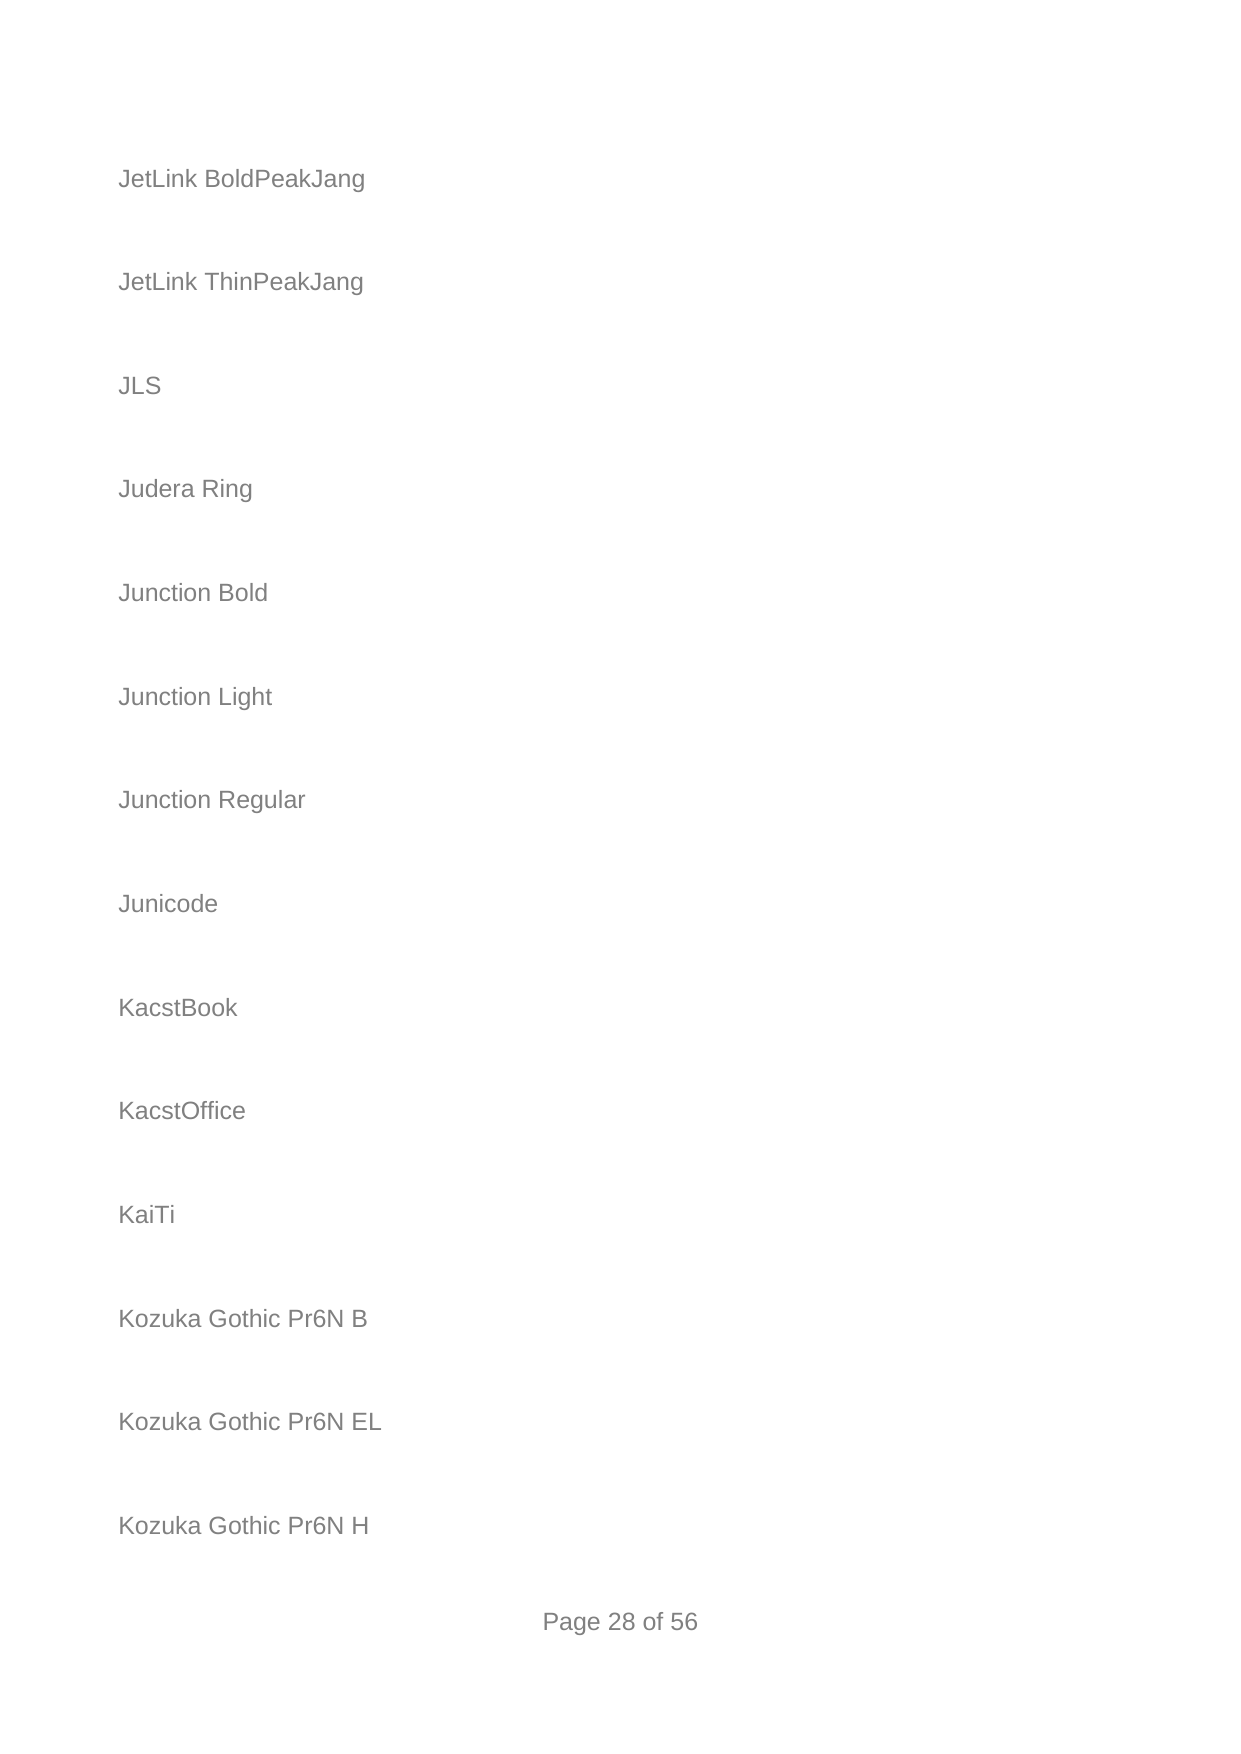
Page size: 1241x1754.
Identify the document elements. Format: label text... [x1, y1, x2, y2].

text KacstBook [118, 993, 1122, 1021]
text Kozuka Gothic Pr6N B [118, 1304, 1122, 1332]
text Junicode [118, 889, 1122, 918]
text KaiTi [118, 1200, 1122, 1229]
text Kozuka Gothic Pr6N EL [118, 1407, 1122, 1436]
text KacstOffice [118, 1096, 1122, 1125]
text JetLink BoldPeakJang [118, 163, 1122, 192]
text Junction Regular [118, 785, 1122, 814]
text Kozuka Gothic Pr6N H [118, 1511, 1122, 1540]
text JetLink ThinPeakJang [118, 267, 1122, 296]
text JLS [118, 371, 1122, 399]
text Junction Bold [118, 578, 1122, 607]
text Judera Ring [118, 474, 1122, 503]
text Junction Light [118, 682, 1122, 711]
